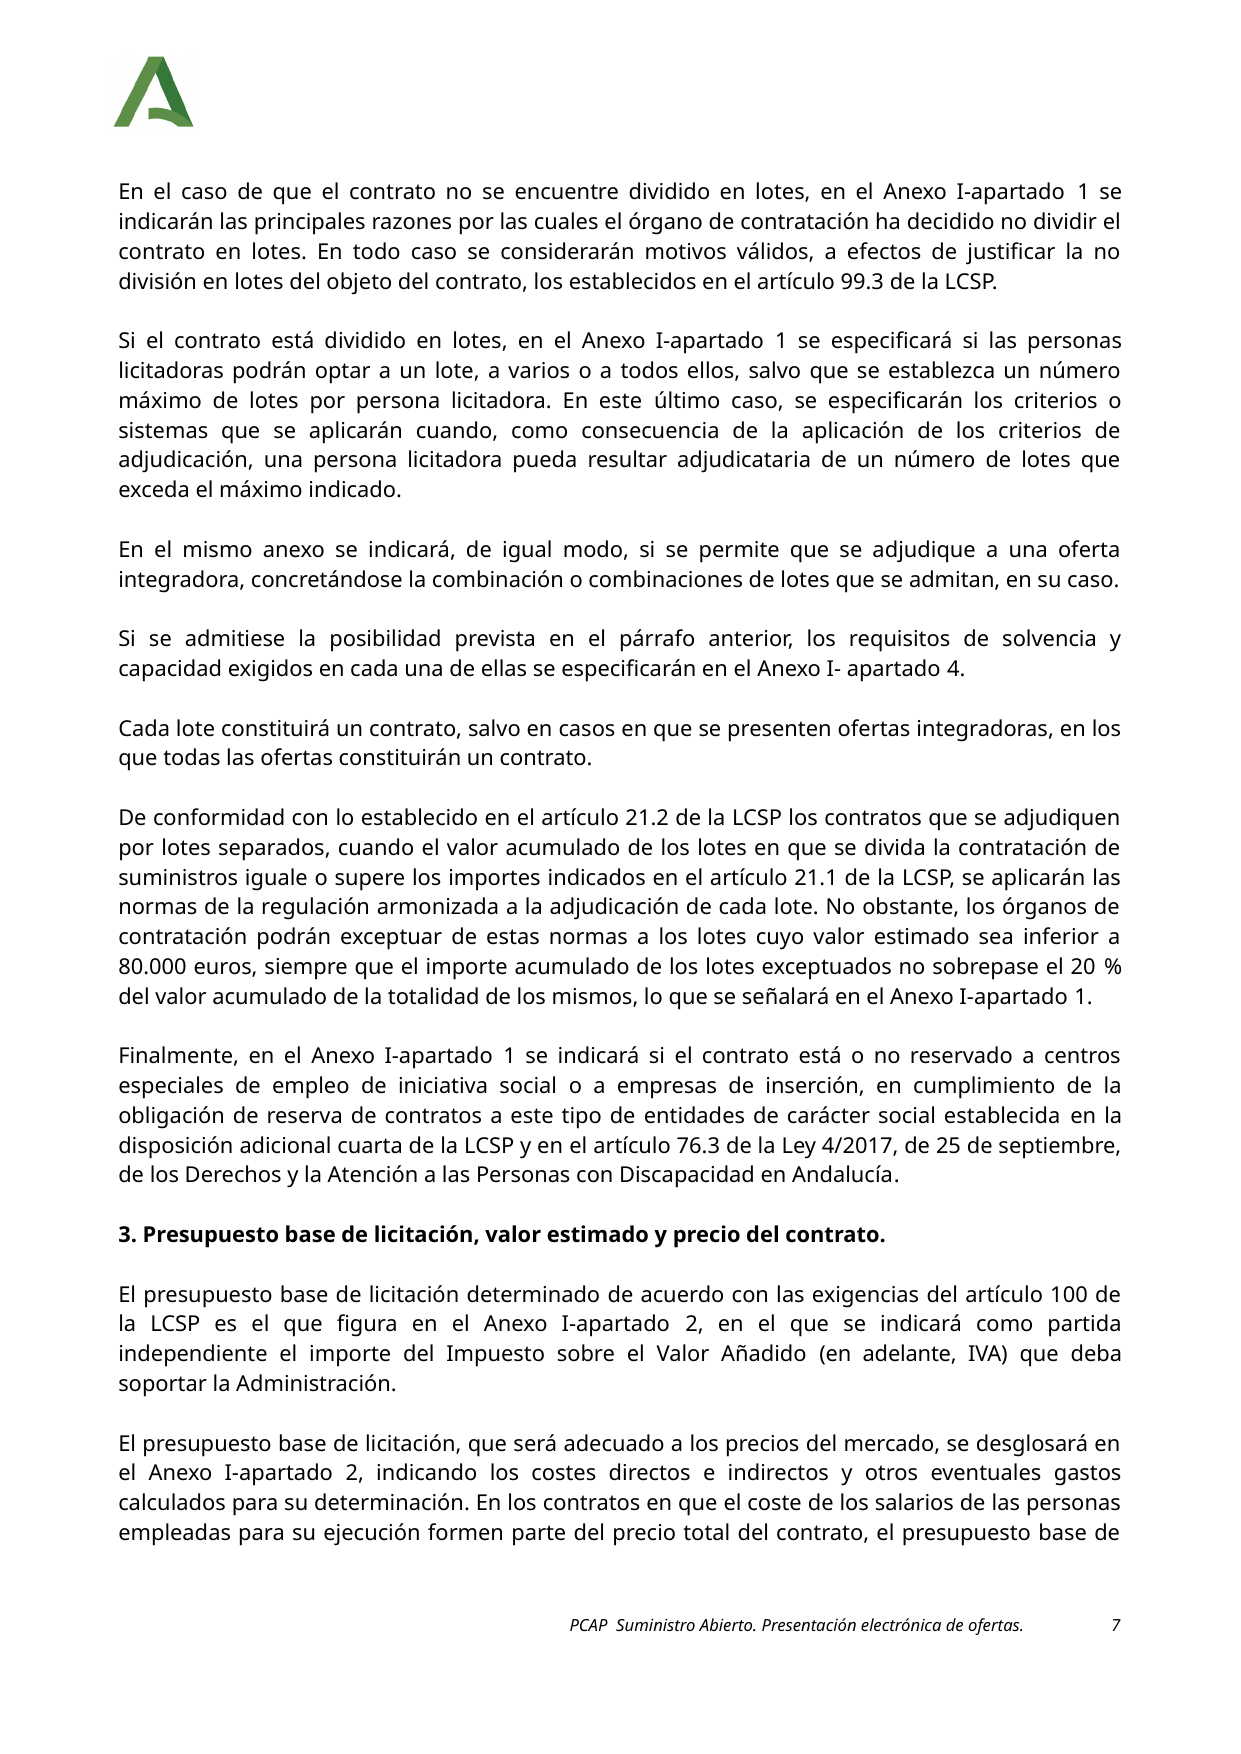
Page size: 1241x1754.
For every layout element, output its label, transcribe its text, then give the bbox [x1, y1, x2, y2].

text Cada lote constituirá un contrato, salvo en casos en que se presenten ofertas integradoras, en los que todas las ofertas constituirán un contrato. [118, 713, 1122, 772]
text El presupuesto base de licitación determinado de acuerdo con las exigencias del artículo 100 de la LCSP es el que figura en el Anexo I-apartado 2, en el que se indicará como partida independiente el importe del Impuesto sobre el Valor Añadido (en adelante, IVA) que deba soportar la Administración. [118, 1279, 1122, 1398]
text Si el contrato está dividido en lotes, en el Anexo I-apartado 1 se especificará si las personas licitadoras podrán optar a un lote, a varios o a todos ellos, salvo que se establezca un número máximo de lotes por persona licitadora. En este último caso, se especificarán los criterios o sistemas que se aplicarán cuando, como consecuencia de la aplicación de los criterios de adjudicación, una persona licitadora pueda resultar adjudicataria de un número de lotes que exceda el máximo indicado. [118, 325, 1122, 504]
text De conformidad con lo establecido en el artículo 21.2 de la LCSP los contratos que se adjudiquen por lotes separados, cuando el valor acumulado de los lotes en que se divida la contratación de suministros iguale o supere los importes indicados en el artículo 21.1 de la LCSP, se aplicarán las normas de la regulación armonizada a la adjudicación de cada lote. No obstante, los órganos de contratación podrán exceptuar de estas normas a los lotes cuyo valor estimado sea inferior a 80.000 euros, siempre que el importe acumulado de los lotes exceptuados no sobrepase el 20 % del valor acumulado de la totalidad de los mismos, lo que se señalará en el Anexo I-apartado 1. [118, 802, 1122, 1011]
text Finalmente, en el Anexo I-apartado 1 se indicará si el contrato está o no reservado a centros especiales de empleo de iniciativa social o a empresas de inserción, en cumplimiento de la obligación de reserva de contratos a este tipo de entidades de carácter social establecida en la disposición adicional cuarta de la LCSP y en el artículo 76.3 de la Ley 4/2017, de 25 de septiembre, de los Derechos y la Atención a las Personas con Discapacidad en Andalucía. [118, 1040, 1122, 1189]
text El presupuesto base de licitación, que será adecuado a los precios del mercado, se desglosará en el Anexo I-apartado 2, indicando los costes directos e indirectos y otros eventuales gastos calculados para su determinación. En los contratos en que el coste de los salarios de las personas empleadas para su ejecución formen parte del precio total del contrato, el presupuesto base de [118, 1428, 1122, 1547]
text En el mismo anexo se indicará, de igual modo, si se permite que se adjudique a una oferta integradora, concretándose la combinación o combinaciones de lotes que se admitan, en su caso. [118, 534, 1122, 593]
subtitle 3. Presupuesto base de licitación, valor estimado y precio del contrato. [118, 1219, 1122, 1249]
text En el caso de que el contrato no se encuentre dividido en lotes, en el Anexo I-apartado 1 se indicarán las principales razones por las cuales el órgano de contratación ha decidido no dividir el contrato en lotes. En todo caso se considerarán motivos válidos, a efectos de justificar la no división en lotes del objeto del contrato, los establecidos en el artículo 99.3 de la LCSP. [118, 176, 1122, 296]
picture [109, 52, 198, 131]
text Si se admitiese la posibilidad prevista en el párrafo anterior, los requisitos de solvencia y capacidad exigidos en cada una de ellas se especificarán en el Anexo I- apartado 4. [118, 623, 1122, 683]
